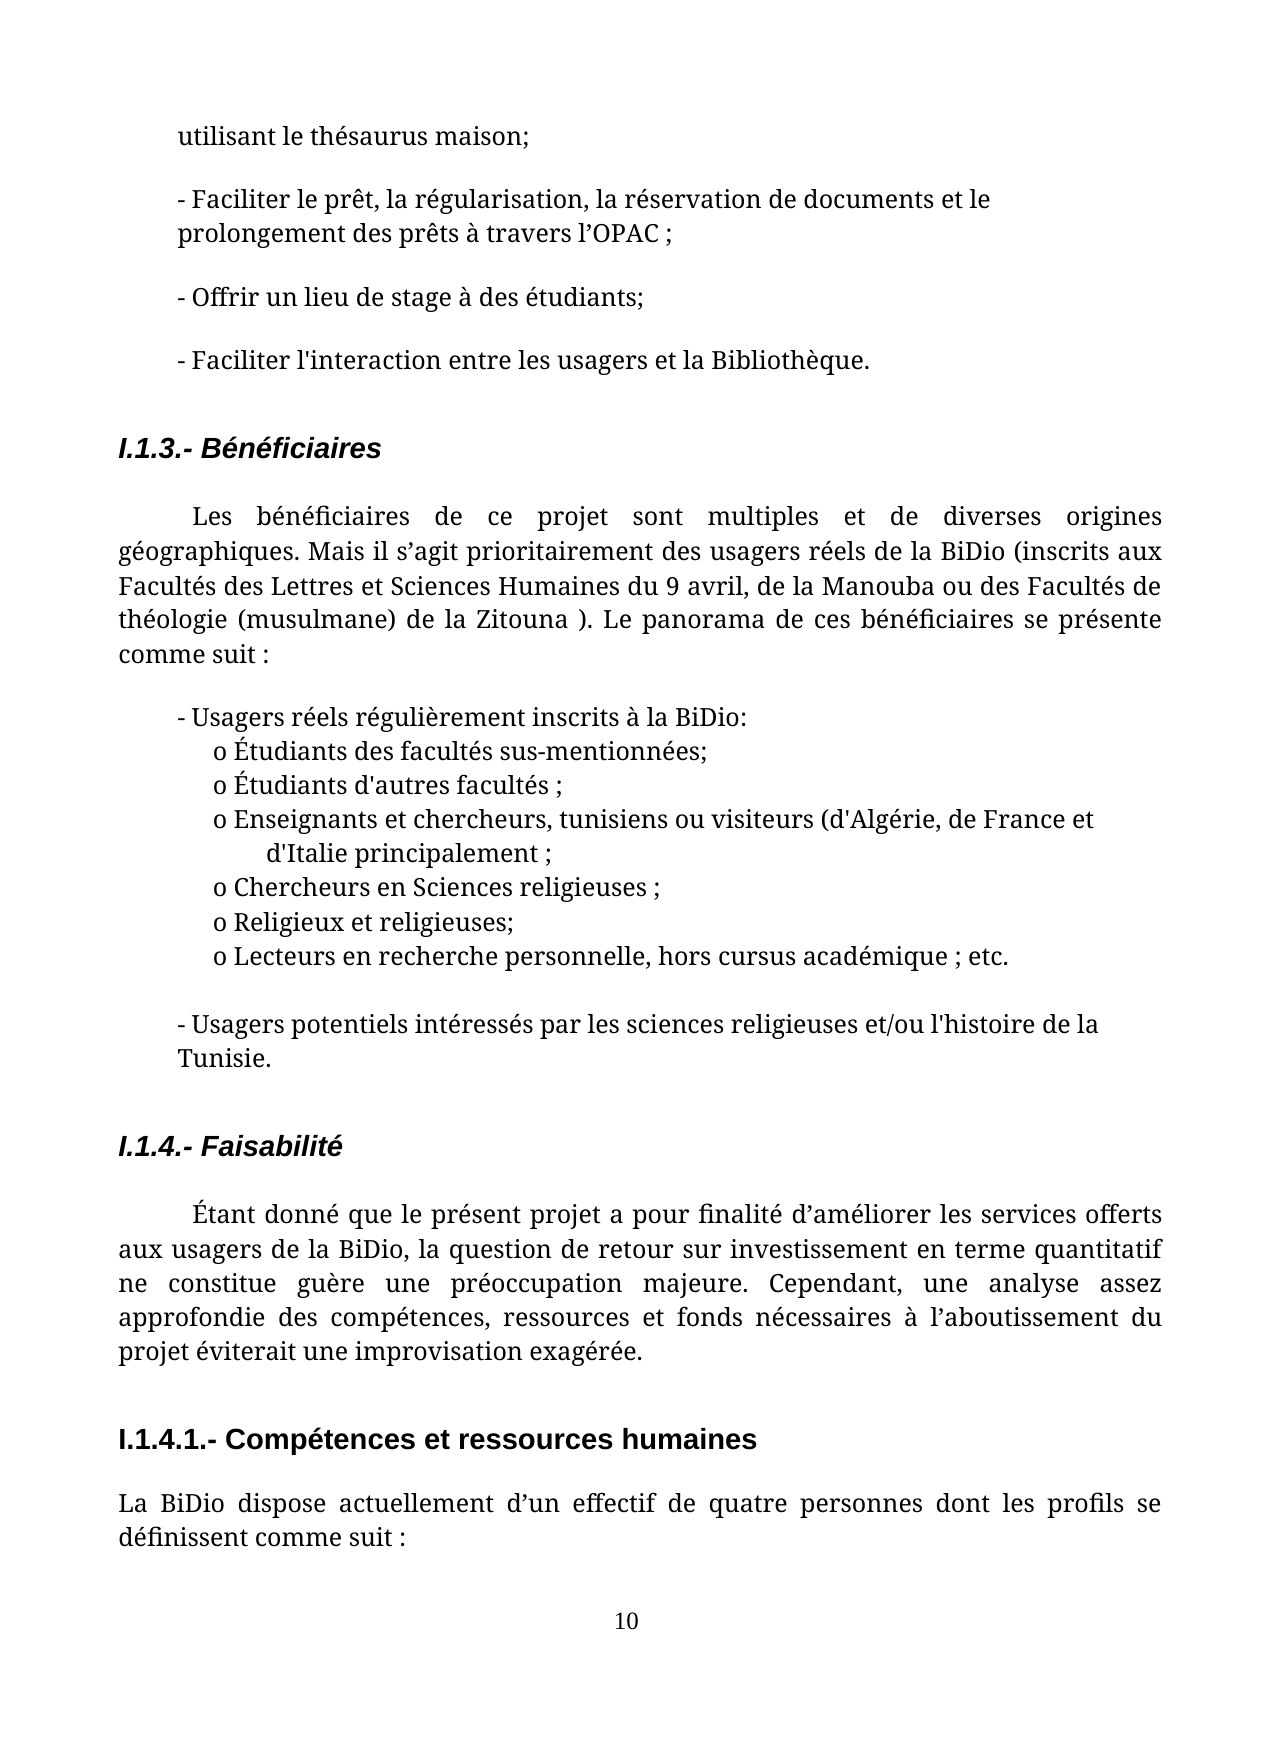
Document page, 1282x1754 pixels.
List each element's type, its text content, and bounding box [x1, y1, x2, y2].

list - Usagers réels régulièrement inscrits à la BiDio: [177, 700, 1163, 734]
list o Lecteurs en recherche personnelle, hors cursus académique ; etc. [213, 938, 1163, 972]
list utilisant le thésaurus maison; [177, 118, 1163, 152]
list o Étudiants des facultés sus-mentionnées; [213, 734, 1163, 768]
text La BiDio dispose actuellement d’un effectif de quatre personnes dont les profils se définissent comme suit : [118, 1485, 1163, 1553]
list o Étudiants d'autres facultés ; [213, 768, 1163, 802]
subtitle I.1.4.- Faisabilité [118, 1129, 1163, 1162]
list o Religieux et religieuses; [213, 904, 1163, 938]
subtitle I.1.4.1.- Compétences et ressources humaines [118, 1422, 1163, 1456]
list - Faciliter l'interaction entre les usagers et la Bibliothèque. [177, 343, 1163, 377]
list o Enseignants et chercheurs, tunisiens ou visiteurs (d'Algérie, de France et d'Italie principalement ; [213, 802, 1163, 870]
list - Faciliter le prêt, la régularisation, la réservation de documents et le prolongement des prêts à travers l’OPAC ; [177, 182, 1163, 250]
text Étant donné que le présent projet a pour finalité d’améliorer les services offerts aux usagers de la BiDio, la question de retour sur investissement en terme quantitatif ne constitue guère une préoccupation majeure. Cependant, une analyse assez approfondie des compétences, ressources et fonds nécessaires à l’aboutissement du projet éviterait une improvisation exagérée. [118, 1192, 1163, 1368]
list - Usagers potentiels intéressés par les sciences religieuses et/ou l'histoire de la Tunisie. [177, 1006, 1163, 1074]
text Les bénéficiaires de ce projet sont multiples et de diverses origines géographiques. Mais il s’agit prioritairement des usagers réels de la BiDio (inscrits aux Facultés des Lettres et Sciences Humaines du 9 avril, de la Manouba ou des Facultés de théologie (musulmane) de la Zitouna ). Le panorama de ces bénéficiaires se présente comme suit : [118, 494, 1163, 670]
list - Offrir un lieu de stage à des étudiants; [177, 279, 1163, 313]
subtitle I.1.3.- Bénéficiaires [118, 431, 1163, 465]
list o Chercheurs en Sciences religieuses ; [213, 870, 1163, 904]
